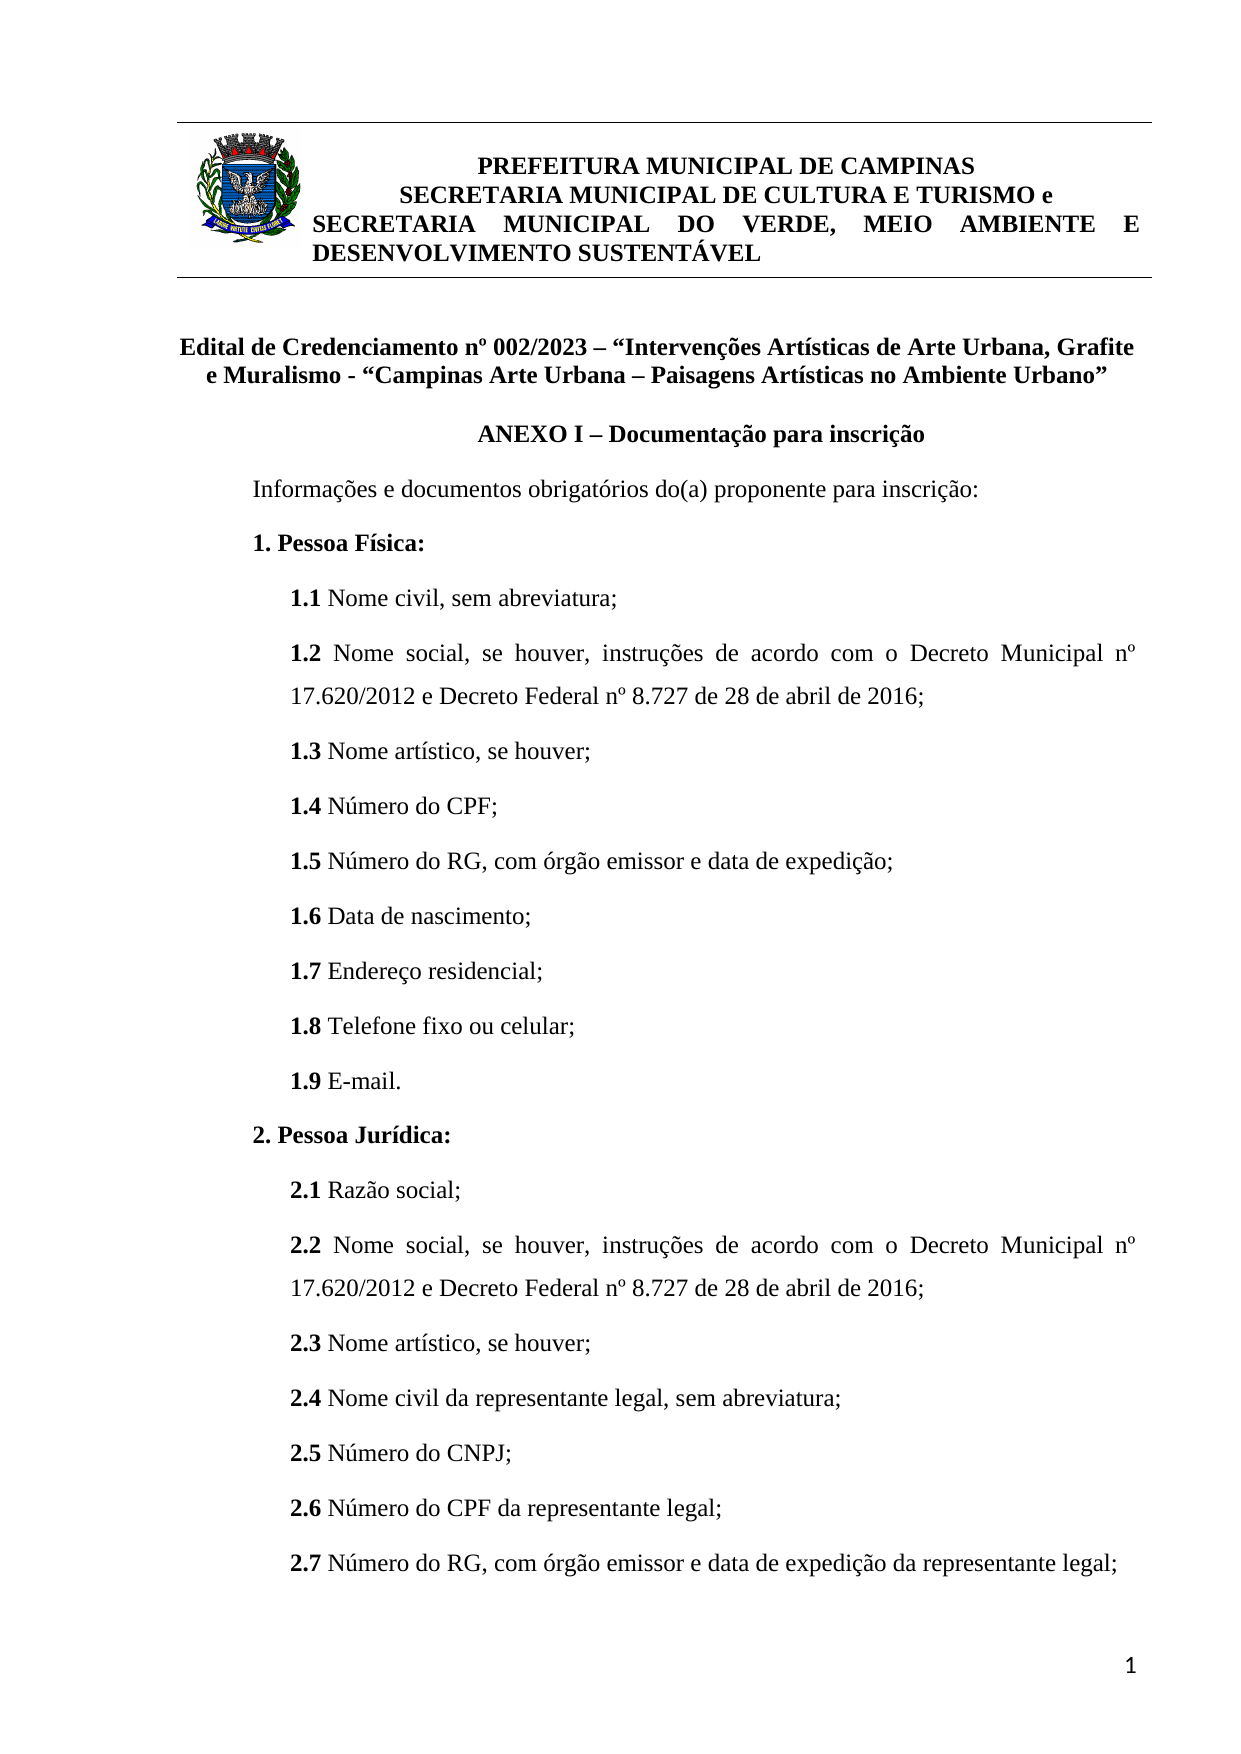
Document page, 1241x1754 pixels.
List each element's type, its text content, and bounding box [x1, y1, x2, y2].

list Informações e documentos obrigatórios do(a) proponente para inscrição: [215, 474, 1137, 502]
list 2. Pessoa Jurídica: [215, 1121, 1137, 1149]
list 1.6 Data de nascimento; [252, 901, 1137, 930]
list 1.7 Endereço residencial; [252, 956, 1137, 985]
list 1.4 Número do CPF; [252, 791, 1137, 820]
list 2.3 Nome artístico, se houver; [252, 1328, 1137, 1357]
list 2.2 Nome social, se houver, instruções de acordo com o Decreto Municipal nº 17.620/2012 e Decreto Federal nº 8.727 de 28 de abril de 2016; [252, 1230, 1137, 1302]
list 2.7 Número do RG, com órgão emissor e data de expedição da representante legal; [252, 1548, 1137, 1577]
list Edital de Credenciamento nº 002/2023 – “Intervenções Artísticas de Arte Urbana, Grafite e Muralismo - “Campinas Arte Urbana – Paisagens Artísticas no Ambiente Urbano” [177, 332, 1137, 389]
list 2.5 Número do CNPJ; [252, 1438, 1137, 1467]
list 2.4 Nome civil da representante legal, sem abreviatura; [252, 1383, 1137, 1412]
list 1.9 E-mail. [252, 1066, 1137, 1094]
list 2.6 Número do CPF da representante legal; [252, 1493, 1137, 1522]
picture [188, 126, 301, 249]
list 1.8 Telefone fixo ou celular; [252, 1011, 1137, 1039]
list 1.1 Nome civil, sem abreviatura; [252, 583, 1137, 612]
list ANEXO I – Documentação para inscrição [177, 419, 1137, 447]
list 1.3 Nome artístico, se houver; [252, 736, 1137, 765]
list 1.2 Nome social, se houver, instruções de acordo com o Decreto Municipal nº 17.620/2012 e Decreto Federal nº 8.727 de 28 de abril de 2016; [252, 638, 1137, 710]
list 1. Pessoa Física: [215, 528, 1137, 557]
list 2.1 Razão social; [252, 1176, 1137, 1204]
list 1.5 Número do RG, com órgão emissor e data de expedição; [252, 846, 1137, 875]
